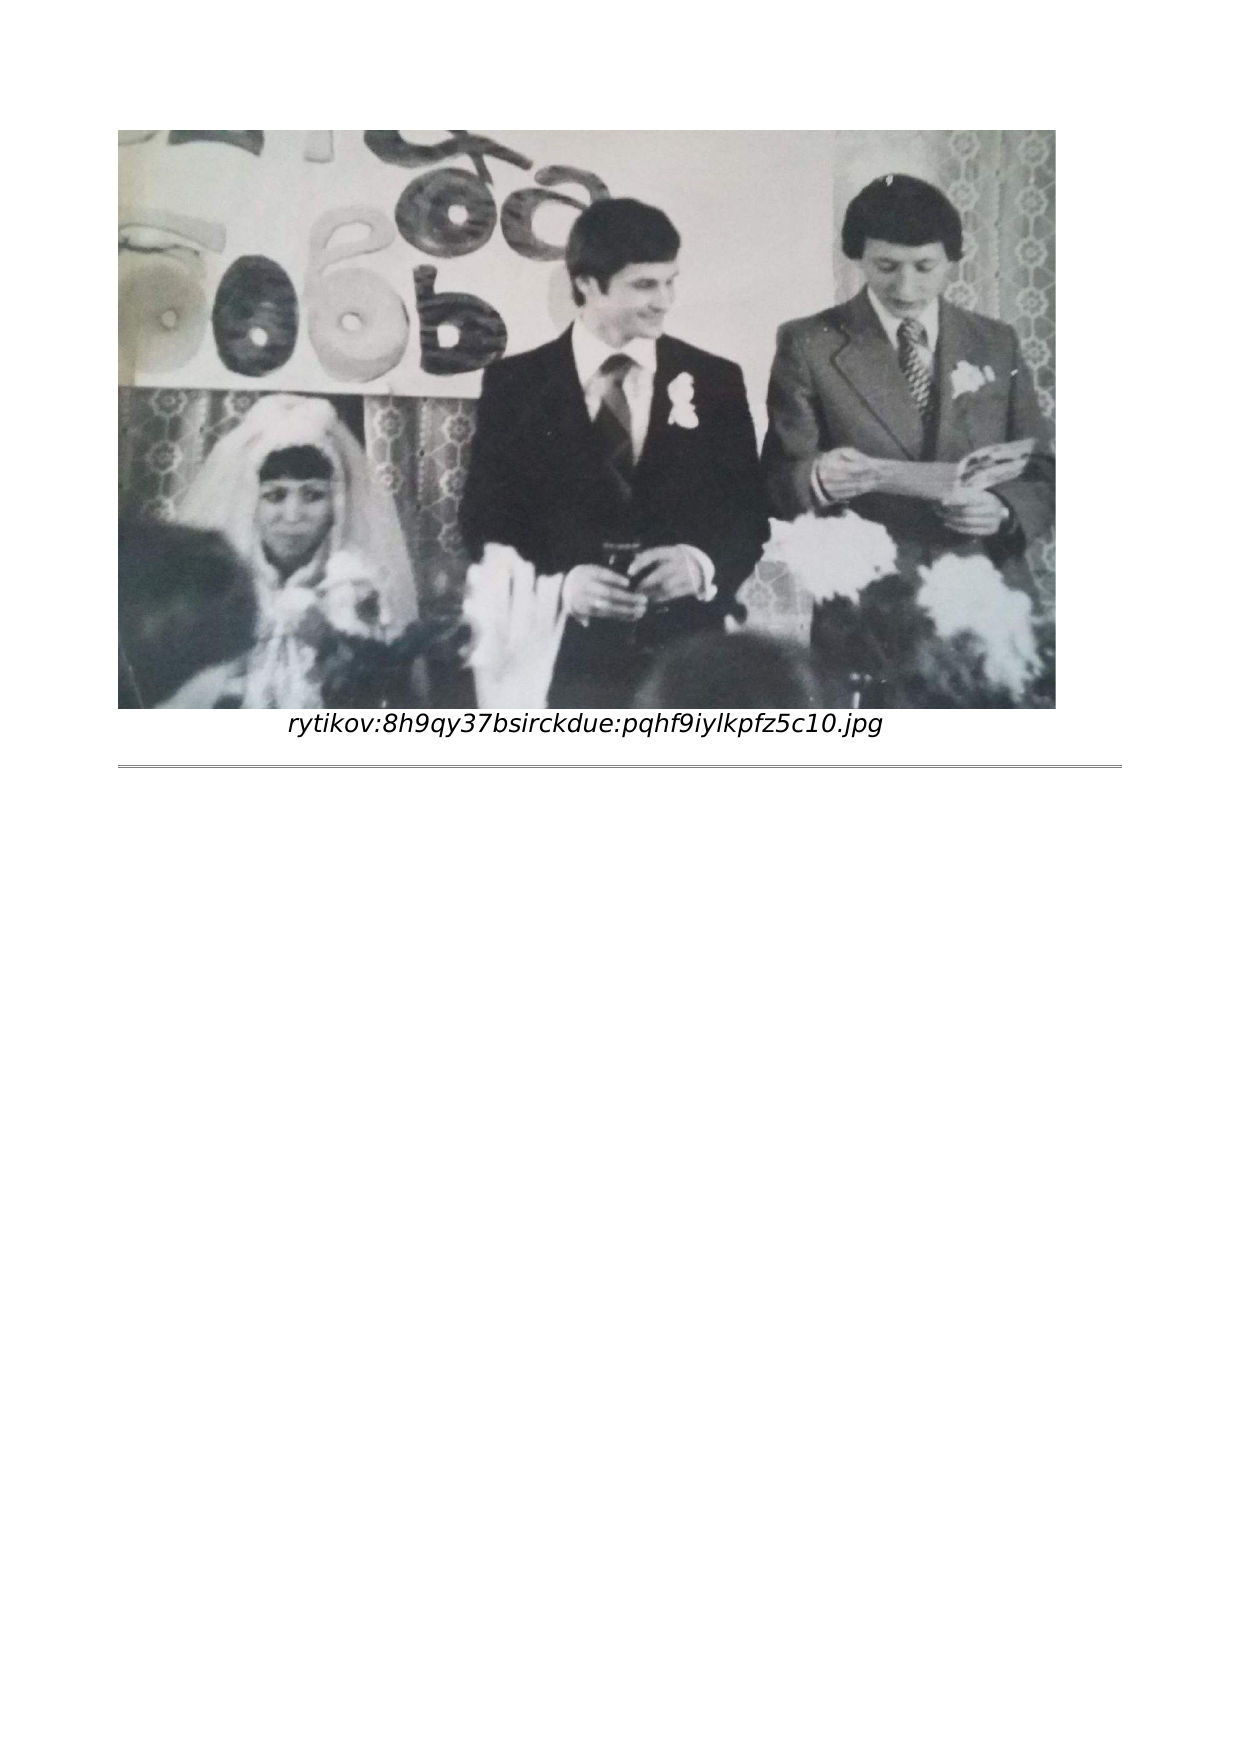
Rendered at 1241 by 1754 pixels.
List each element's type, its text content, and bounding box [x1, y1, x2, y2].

text rytikov:8h9qy37bsirckdue:pqhf9iylkpfz5c10.jpg [118, 709, 1056, 738]
picture [118, 130, 1056, 709]
